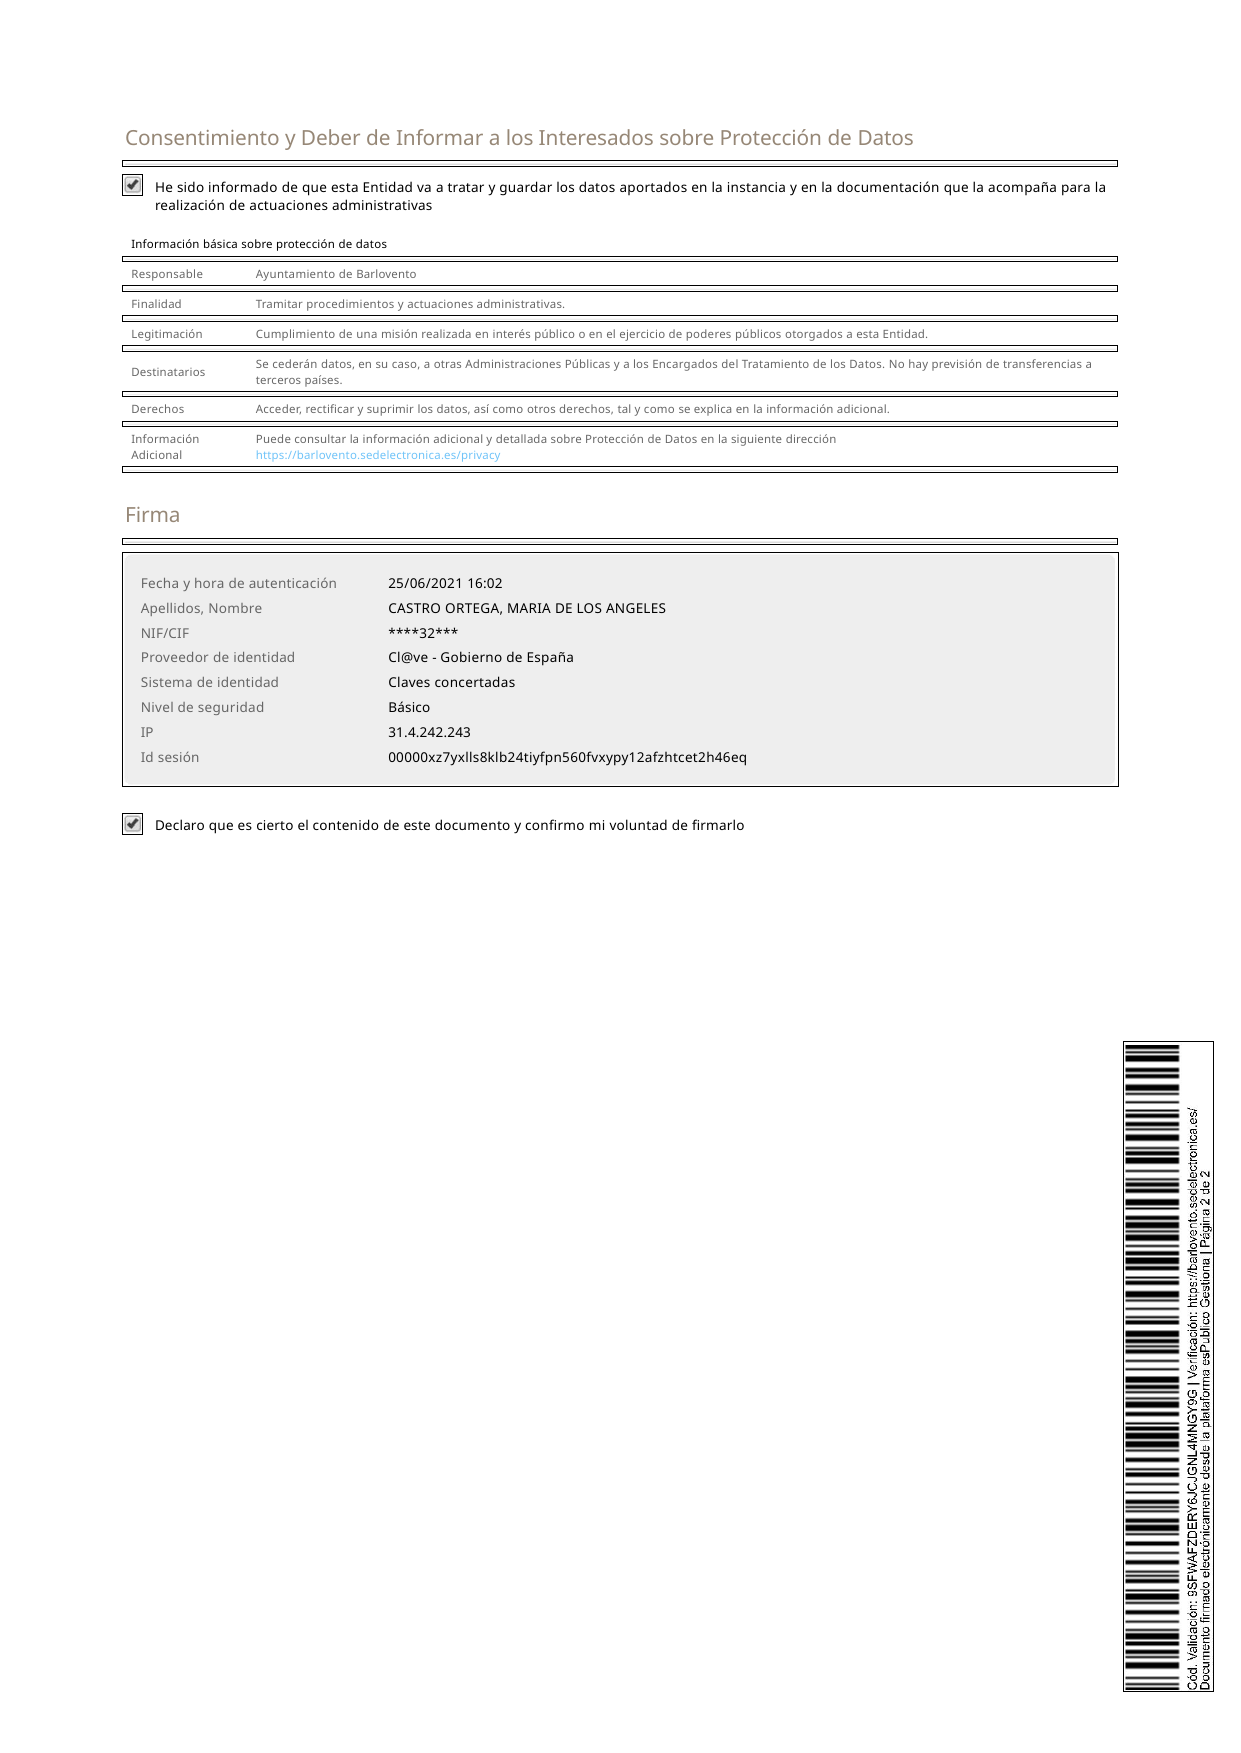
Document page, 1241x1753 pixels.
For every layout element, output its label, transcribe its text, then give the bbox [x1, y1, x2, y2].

text Claves concertadas [388, 672, 598, 692]
text Ayuntamiento de Barlovento [256, 266, 439, 282]
text Fecha y hora de autenticación [141, 573, 361, 592]
text Adicional [131, 447, 216, 463]
text CASTRO ORTEGA, MARIA DE LOS ANGELES [388, 598, 690, 617]
picture [123, 814, 142, 834]
text Responsable [131, 266, 219, 282]
text Información básica sobre protección de datos [131, 236, 411, 252]
text Puede consultar la información adicional y detallada sobre Protección de Datos en la siguiente dirección [256, 431, 859, 447]
text Id sesión [141, 747, 219, 766]
text Destinatarios [131, 363, 222, 379]
text Sistema de identidad [141, 672, 318, 692]
text Firma [125, 500, 205, 528]
picture [123, 257, 1117, 261]
text Consentimiento y Deber de Informar a los Interesados sobre Protección de Datos [125, 123, 931, 151]
text Apellidos, Nombre [141, 598, 361, 617]
picture [123, 316, 1117, 321]
text Legitimación [131, 325, 219, 342]
text 31.4.242.243 [388, 722, 492, 741]
text Cumplimiento de una misión realizada en interés público o en el ejercicio de poderes públicos otorgados a esta Entidad. [256, 325, 948, 342]
text Se cederán datos, en su caso, a otras Administraciones Públicas y a los Encargados del Tratamiento de los Datos. No hay previsión de transferencias a [256, 355, 1113, 371]
text Finalidad [131, 295, 219, 312]
text ****32*** [388, 623, 690, 642]
text Nivel de seguridad [141, 697, 318, 717]
text He sido informado de que esta Entidad va a tratar y guardar los datos aportados en la instancia y en la documentación que la acompaña para la [155, 177, 1124, 196]
text IP [141, 722, 318, 741]
text Acceder, rectificar y suprimir los datos, así como otros derechos, tal y como se explica en la información adicional. [256, 401, 913, 417]
picture [123, 422, 1117, 426]
text https://barlovento.sedelectronica.es/privacy [256, 447, 859, 463]
text Proveedor de identidad [141, 648, 318, 667]
text Cl@ve - Gobierno de España [388, 648, 598, 667]
text Tramitar procedimientos y actuaciones administrativas. [256, 296, 589, 312]
text 25/06/2021 16:02 [388, 573, 523, 592]
picture [123, 392, 1117, 396]
text 00000xz7yxlls8klb24tiyfpn560fvxypy12afzhtcet2h46eq [388, 747, 769, 766]
picture [123, 175, 142, 195]
picture [123, 286, 1117, 291]
text realización de actuaciones administrativas [155, 196, 1124, 214]
text NIF/CIF [141, 623, 361, 642]
text Básico [388, 697, 451, 716]
picture [123, 161, 1117, 166]
picture [123, 467, 1117, 472]
text terceros países. [256, 371, 1113, 387]
picture [1124, 1042, 1213, 1691]
text Declaro que es cierto el contenido de este documento y confirmo mi voluntad de firmarlo [155, 816, 766, 835]
picture [123, 553, 1118, 786]
text Derechos [131, 401, 222, 417]
picture [123, 346, 1117, 351]
picture [123, 539, 1117, 544]
text Información [131, 431, 216, 447]
